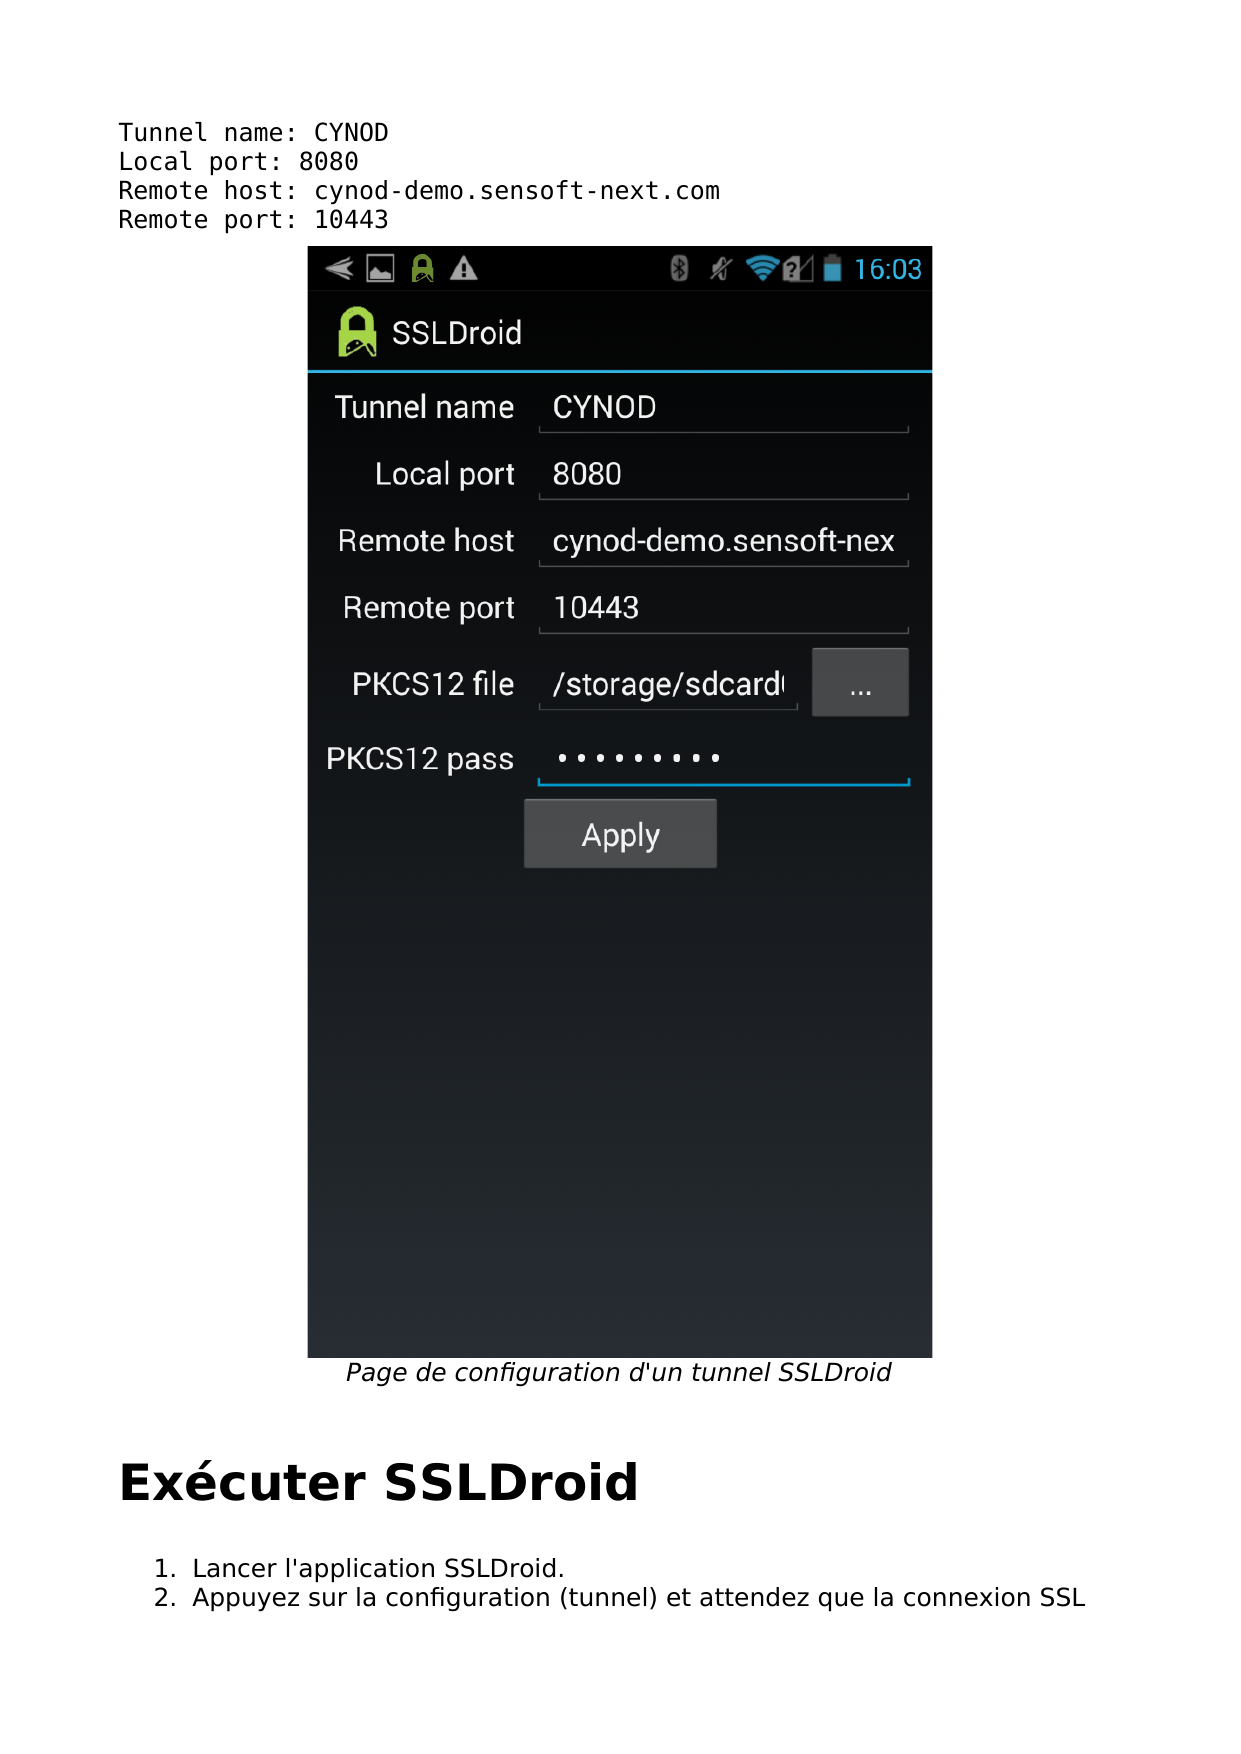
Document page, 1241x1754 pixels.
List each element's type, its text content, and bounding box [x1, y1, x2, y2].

subtitle Exécuter SSLDroid [118, 1453, 1122, 1512]
list Lancer l'application SSLDroid. [177, 1554, 1122, 1583]
list Appuyez sur la configuration (tunnel) et attendez que la connexion SSL [177, 1583, 1122, 1612]
text Page de configuration d'un tunnel SSLDroid [308, 1358, 933, 1387]
text Tunnel name: CYNOD Local port: 8080 Remote host: cynod-demo.sensoft-next.com Remote port: 10443 [118, 118, 1122, 235]
picture [307, 246, 933, 1358]
